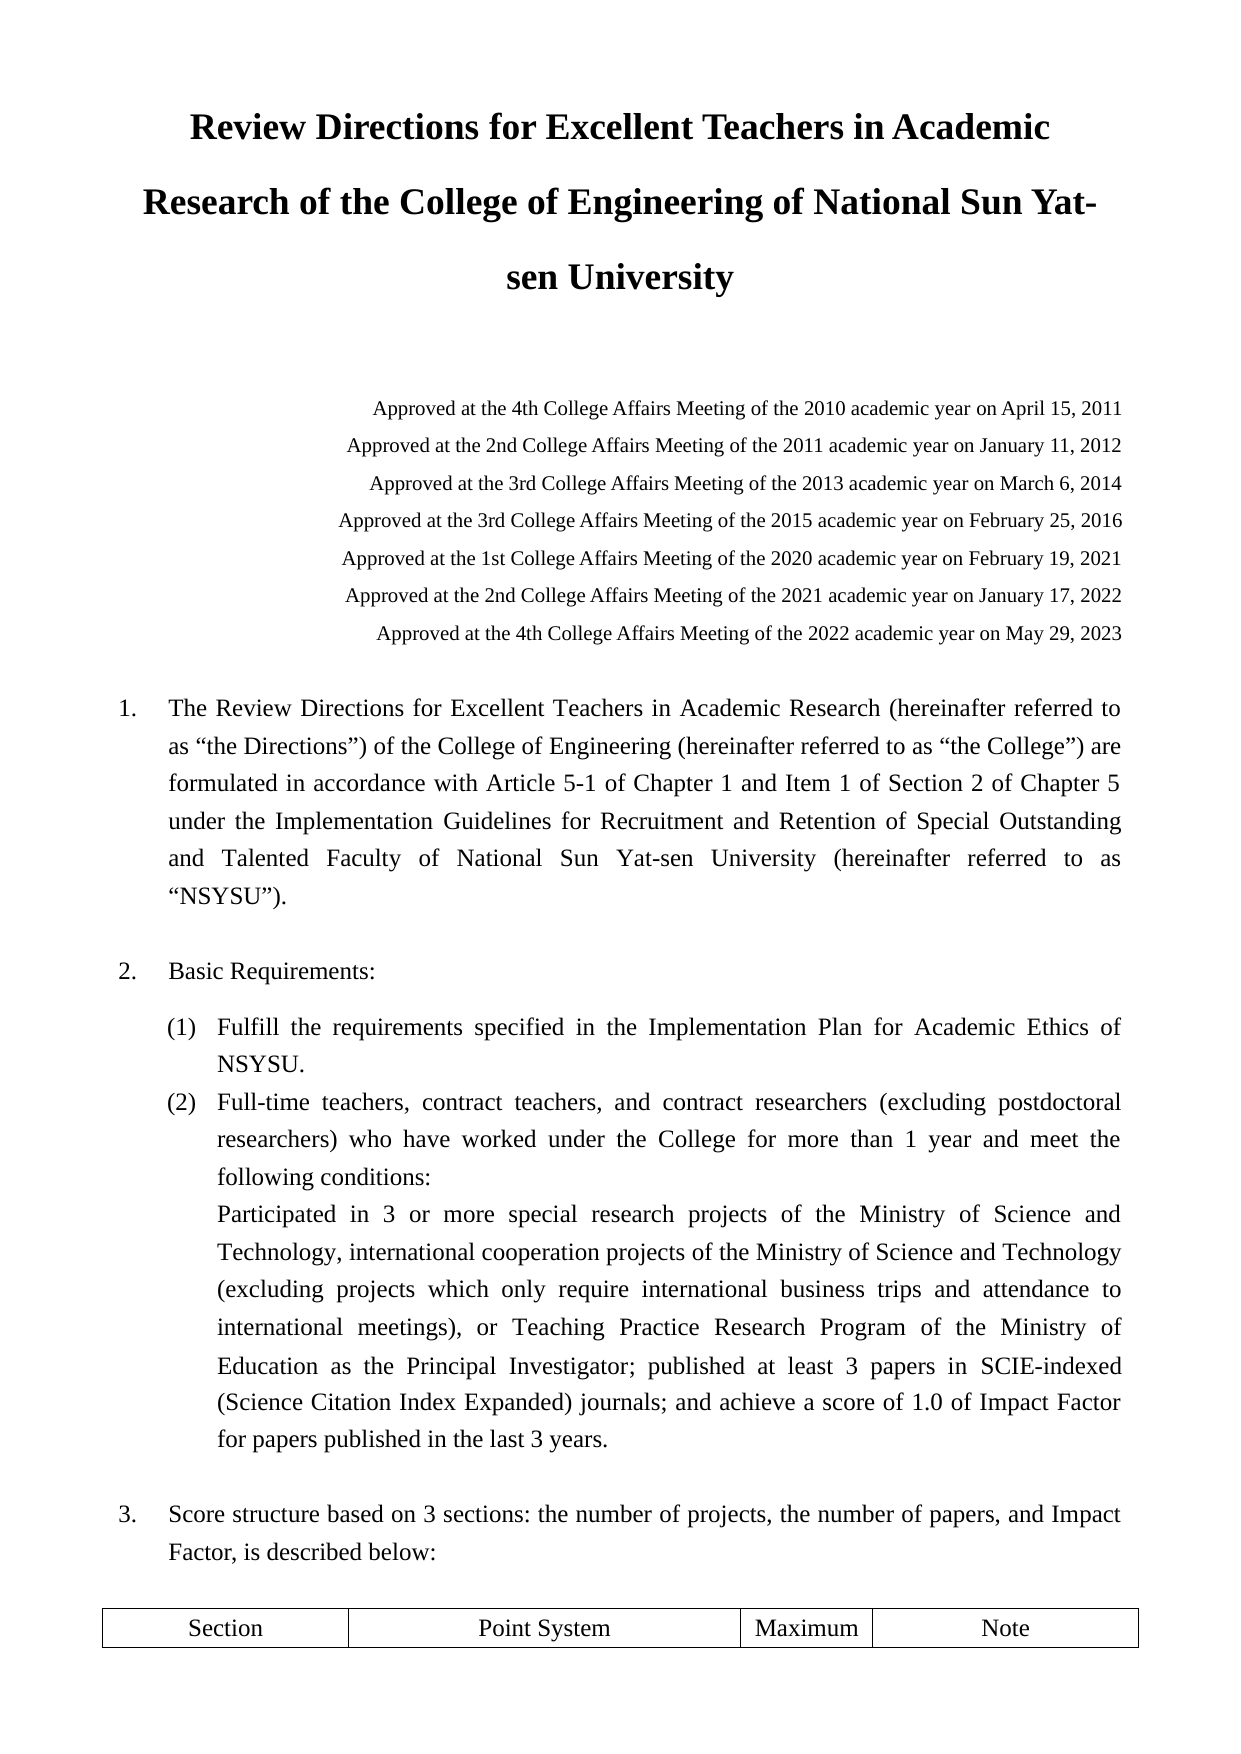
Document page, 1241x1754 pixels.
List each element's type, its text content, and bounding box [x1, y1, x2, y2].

table_header Note [873, 1609, 1138, 1647]
text Approved at the 1st College Affairs Meeting of the 2020 academic year on February 19, 2021 [118, 539, 1122, 577]
text Approved at the 2nd College Affairs Meeting of the 2021 academic year on January 17, 2022 [118, 577, 1122, 614]
text Approved at the 3rd College Affairs Meeting of the 2015 academic year on February 25, 2016 [118, 502, 1122, 539]
table_header Point System [349, 1609, 740, 1647]
list The Review Directions for Excellent Teachers in Academic Research (hereinafter referred to as “the Directions”) of the College of Engineering (hereinafter referred to as “the College”) are formulated in accordance with Article 5-1 of Chapter 1 and Item 1 of Section 2 of Chapter 5 under the Implementation Guidelines for Recruitment and Retention of Special Outstanding and Talented Faculty of National Sun Yat-sen University (hereinafter referred to as “NSYSU”). [118, 689, 1122, 914]
list Score structure based on 3 sections: the number of projects, the number of papers, and Impact Factor, is described below: [118, 1496, 1122, 1571]
table_header Section [103, 1609, 348, 1647]
list Basic Requirements: [118, 952, 1122, 989]
list Full-time teachers, contract teachers, and contract researchers (excluding postdoctoral researchers) who have worked under the College for more than 1 year and meet the following conditions: [167, 1083, 1122, 1196]
text Participated in 3 or more special research projects of the Ministry of Science and Technology, international cooperation projects of the Ministry of Science and Technology (excluding projects which only require international business trips and attendance to international meetings), or Teaching Practice Research Program of the Ministry of Education as the Principal Investigator; published at least 3 papers in SCIE-indexed (Science Citation Index Expanded) journals; and achieve a score of 1.0 of Impact Factor for papers published in the last 3 years. [217, 1196, 1122, 1458]
text Approved at the 2nd College Affairs Meeting of the 2011 academic year on January 11, 2012 [118, 427, 1122, 464]
text Approved at the 4th College Affairs Meeting of the 2010 academic year on April 15, 2011 [118, 389, 1122, 427]
list Fulfill the requirements specified in the Implementation Plan for Academic Ethics of NSYSU. [167, 1008, 1122, 1083]
text Approved at the 3rd College Affairs Meeting of the 2013 academic year on March 6, 2014 [118, 464, 1122, 502]
text Approved at the 4th College Affairs Meeting of the 2022 academic year on May 29, 2023 [118, 614, 1122, 652]
table_header Maximum [741, 1609, 872, 1647]
text Review Directions for Excellent Teachers in Academic Research of the College of Engineering of National Sun Yat-sen University [118, 89, 1122, 314]
